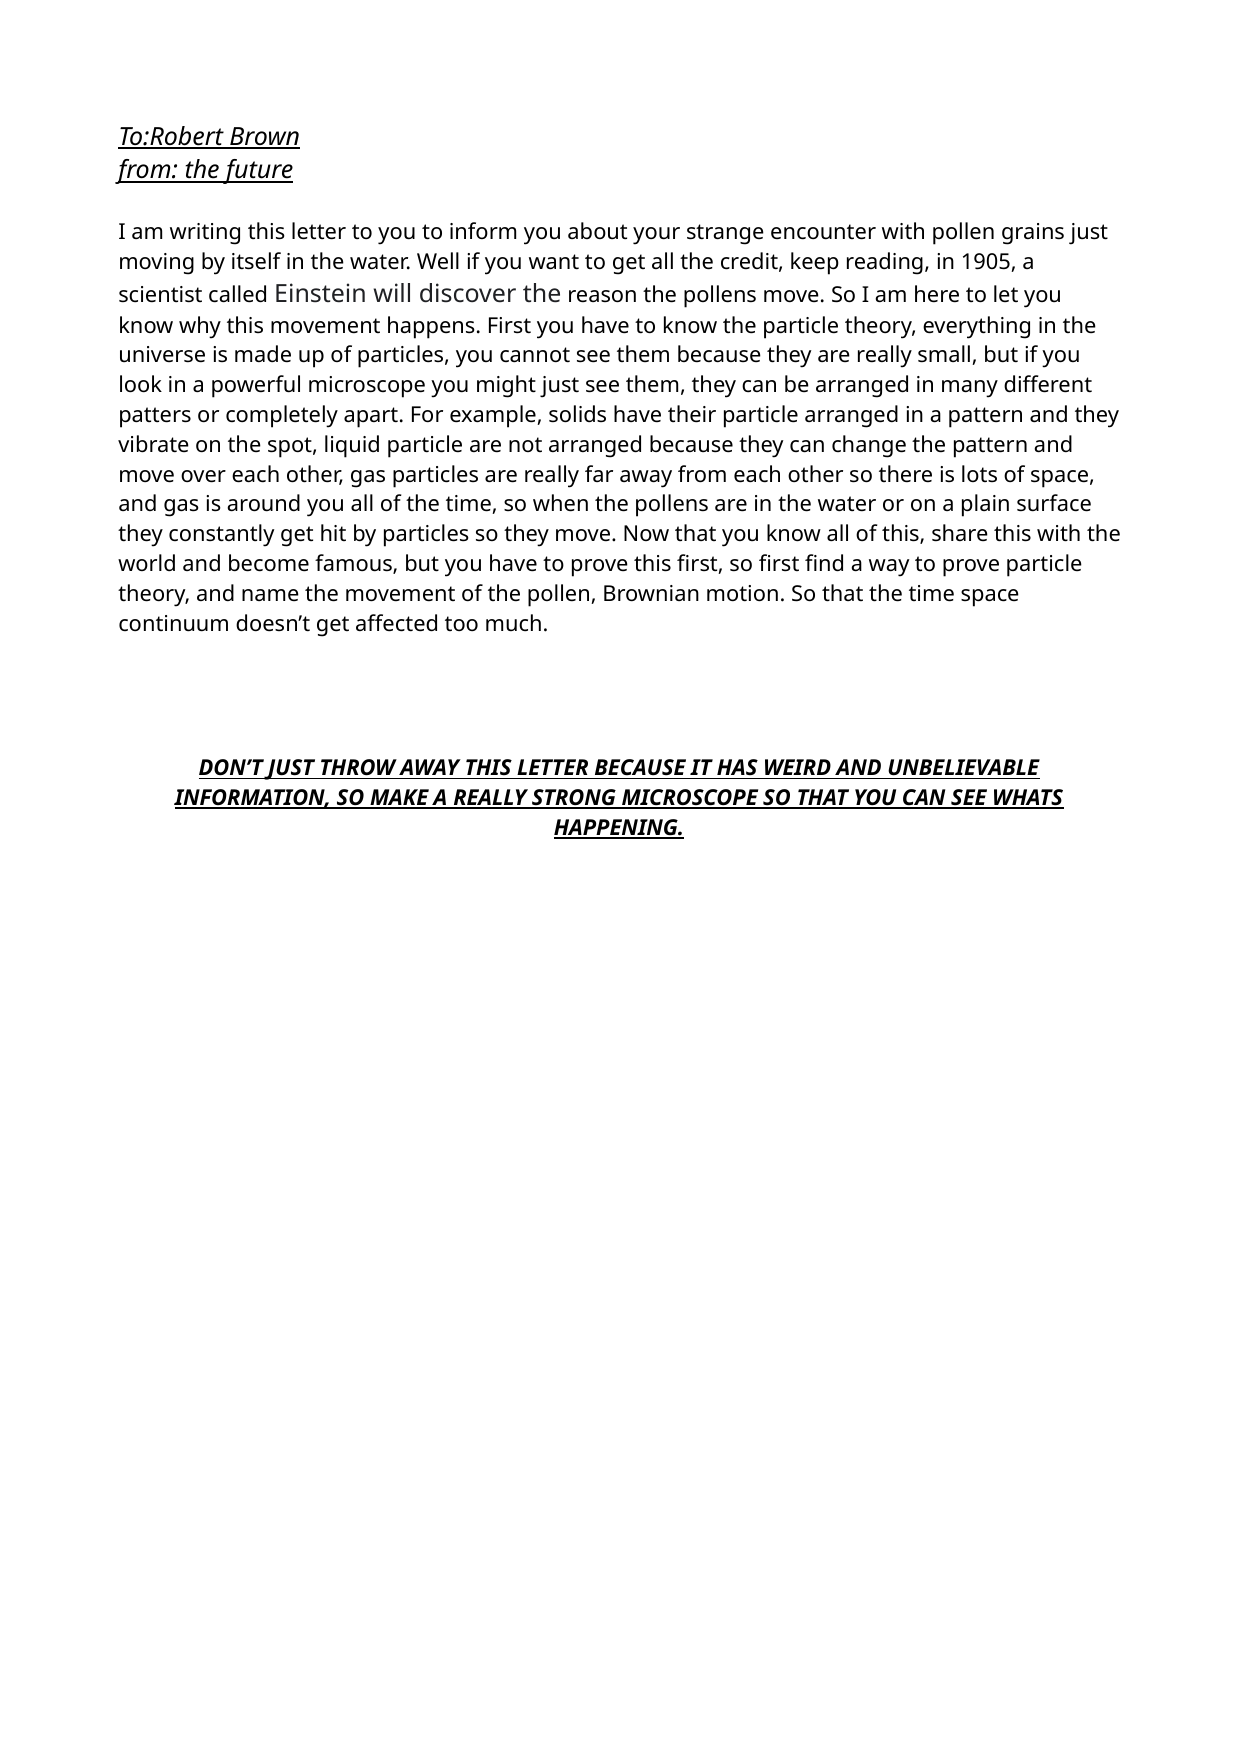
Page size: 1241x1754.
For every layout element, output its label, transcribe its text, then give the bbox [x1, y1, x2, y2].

text I am writing this letter to you to inform you about your strange encounter with pollen grains just moving by itself in the water. Well if you want to get all the credit, keep reading, in 1905, a scientist called Einstein will discover the reason the pollens move. So I am here to let you know why this movement happens. First you have to know the particle theory, everything in the universe is made up of particles, you cannot see them because they are really small, but if you look in a powerful microscope you might just see them, they can be arranged in many different patters or completely apart. For example, solids have their particle arranged in a pattern and they vibrate on the spot, liquid particle are not arranged because they can change the pattern and move over each other, gas particles are really far away from each other so there is lots of space, and gas is around you all of the time, so when the pollens are in the water or on a plain surface they constantly get hit by particles so they move. Now that you know all of this, share this with the world and become famous, but you have to prove this first, so first find a way to prove particle theory, and name the movement of the pollen, Brownian motion. So that the time space continuum doesn’t get affected too much. [118, 216, 1122, 637]
text To:Robert Brown [118, 118, 1122, 152]
text DON’T JUST THROW AWAY THIS LETTER BECAUSE IT HAS WEIRD AND UNBELIEVABLE INFORMATION, SO MAKE A REALLY STRONG MICROSCOPE SO THAT YOU CAN SEE WHATS HAPPENING. [118, 752, 1122, 842]
text from: the future [118, 152, 1122, 186]
